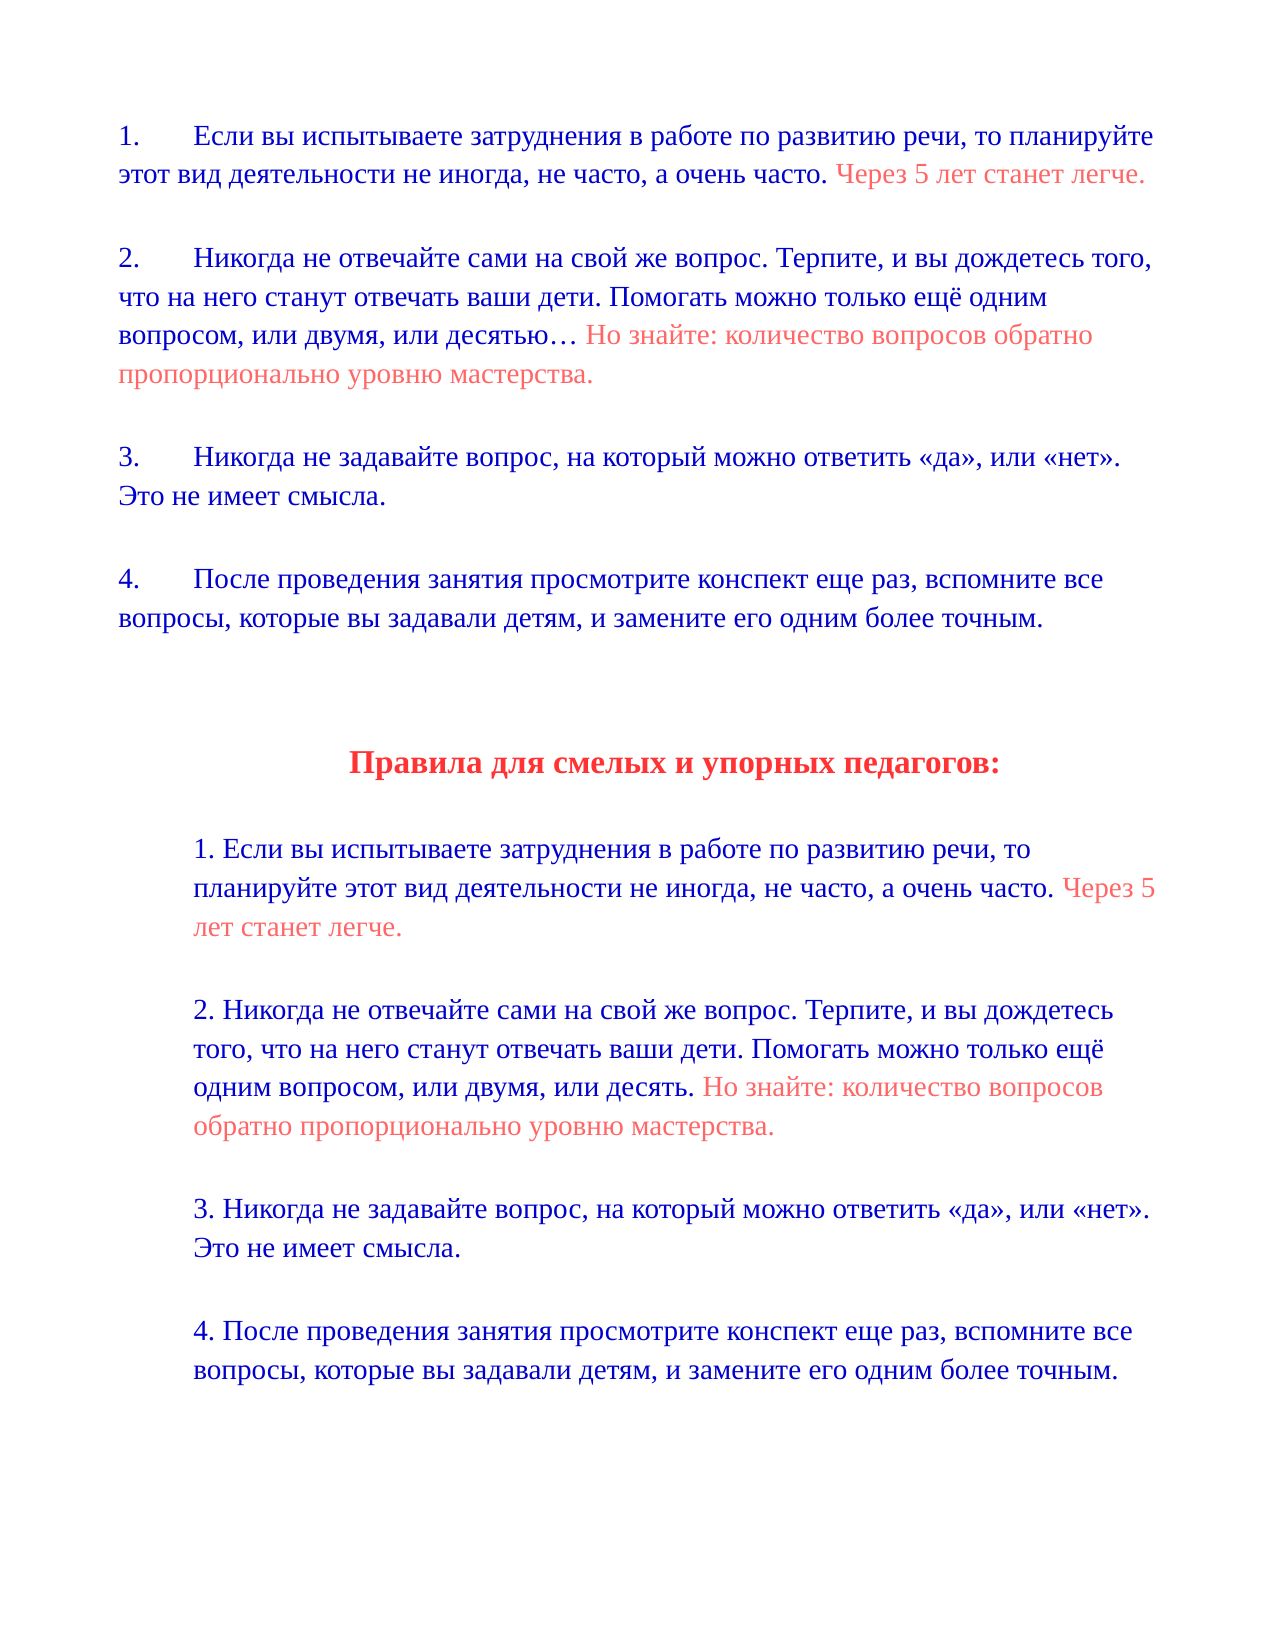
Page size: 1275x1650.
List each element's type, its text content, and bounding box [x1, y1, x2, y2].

list 1. Если вы испытываете затруднения в работе по развитию речи, то планируйте этот вид деятельности не иногда, не часто, а очень часто. Через 5 лет станет легче. [156, 832, 1157, 942]
list 3. Никогда не задавайте вопрос, на который можно ответить «да», или «нет». Это не имеет смысла. [156, 1191, 1157, 1263]
list 4. После проведения занятия просмотрите конспект еще раз, вспомните все вопросы, которые вы задавали детям, и замените его одним более точным. [156, 1313, 1157, 1386]
list После проведения занятия просмотрите конспект еще раз, вспомните все вопросы, которые вы задавали детям, и замените его одним более точным. [118, 561, 1157, 633]
list 2. Никогда не отвечайте сами на свой же вопрос. Терпите, и вы дождетесь того, что на него станут отвечать ваши дети. Помогать можно только ещё одним вопросом, или двумя, или десять. Но знайте: количество вопросов обратно пропорционально уровню мастерства. [156, 992, 1157, 1141]
list Никогда не задавайте вопрос, на который можно ответить «да», или «нет». Это не имеет смысла. [118, 439, 1157, 511]
list Если вы испытываете затруднения в работе по развитию речи, то планируйте этот вид деятельности не иногда, не часто, а очень часто. Через 5 лет станет легче. [118, 118, 1157, 190]
list Правила для смелых и упорных педагогов: [156, 743, 1157, 781]
list Никогда не отвечайте сами на свой же вопрос. Терпите, и вы дождетесь того, что на него станут отвечать ваши дети. Помогать можно только ещё одним вопросом, или двумя, или десятью… Но знайте: количество вопросов обратно пропорционально уровню мастерства. [118, 240, 1157, 389]
